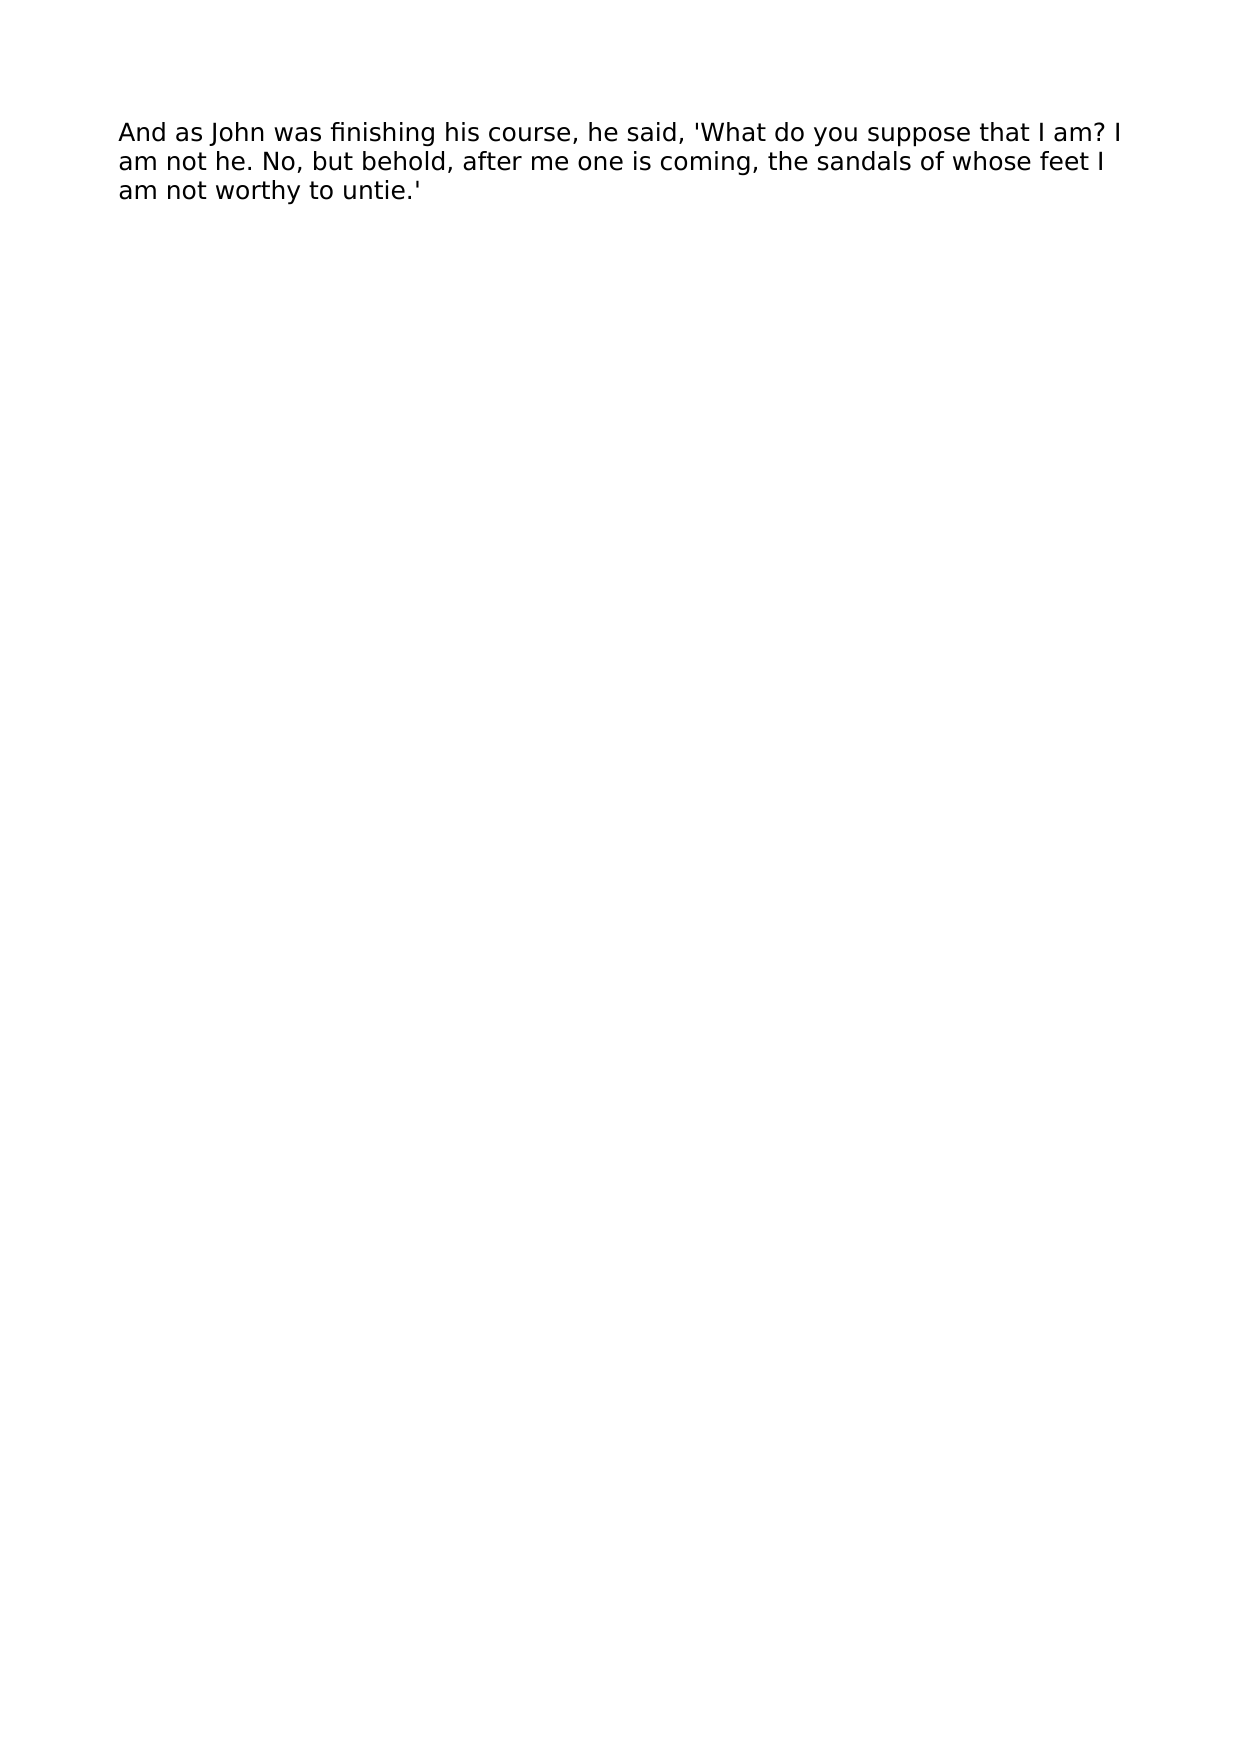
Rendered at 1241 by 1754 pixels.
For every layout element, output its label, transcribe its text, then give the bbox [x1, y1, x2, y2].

text And as John was finishing his course, he said, 'What do you suppose that I am? I am not he. No, but behold, after me one is coming, the sandals of whose feet I am not worthy to untie.' [118, 118, 1122, 206]
